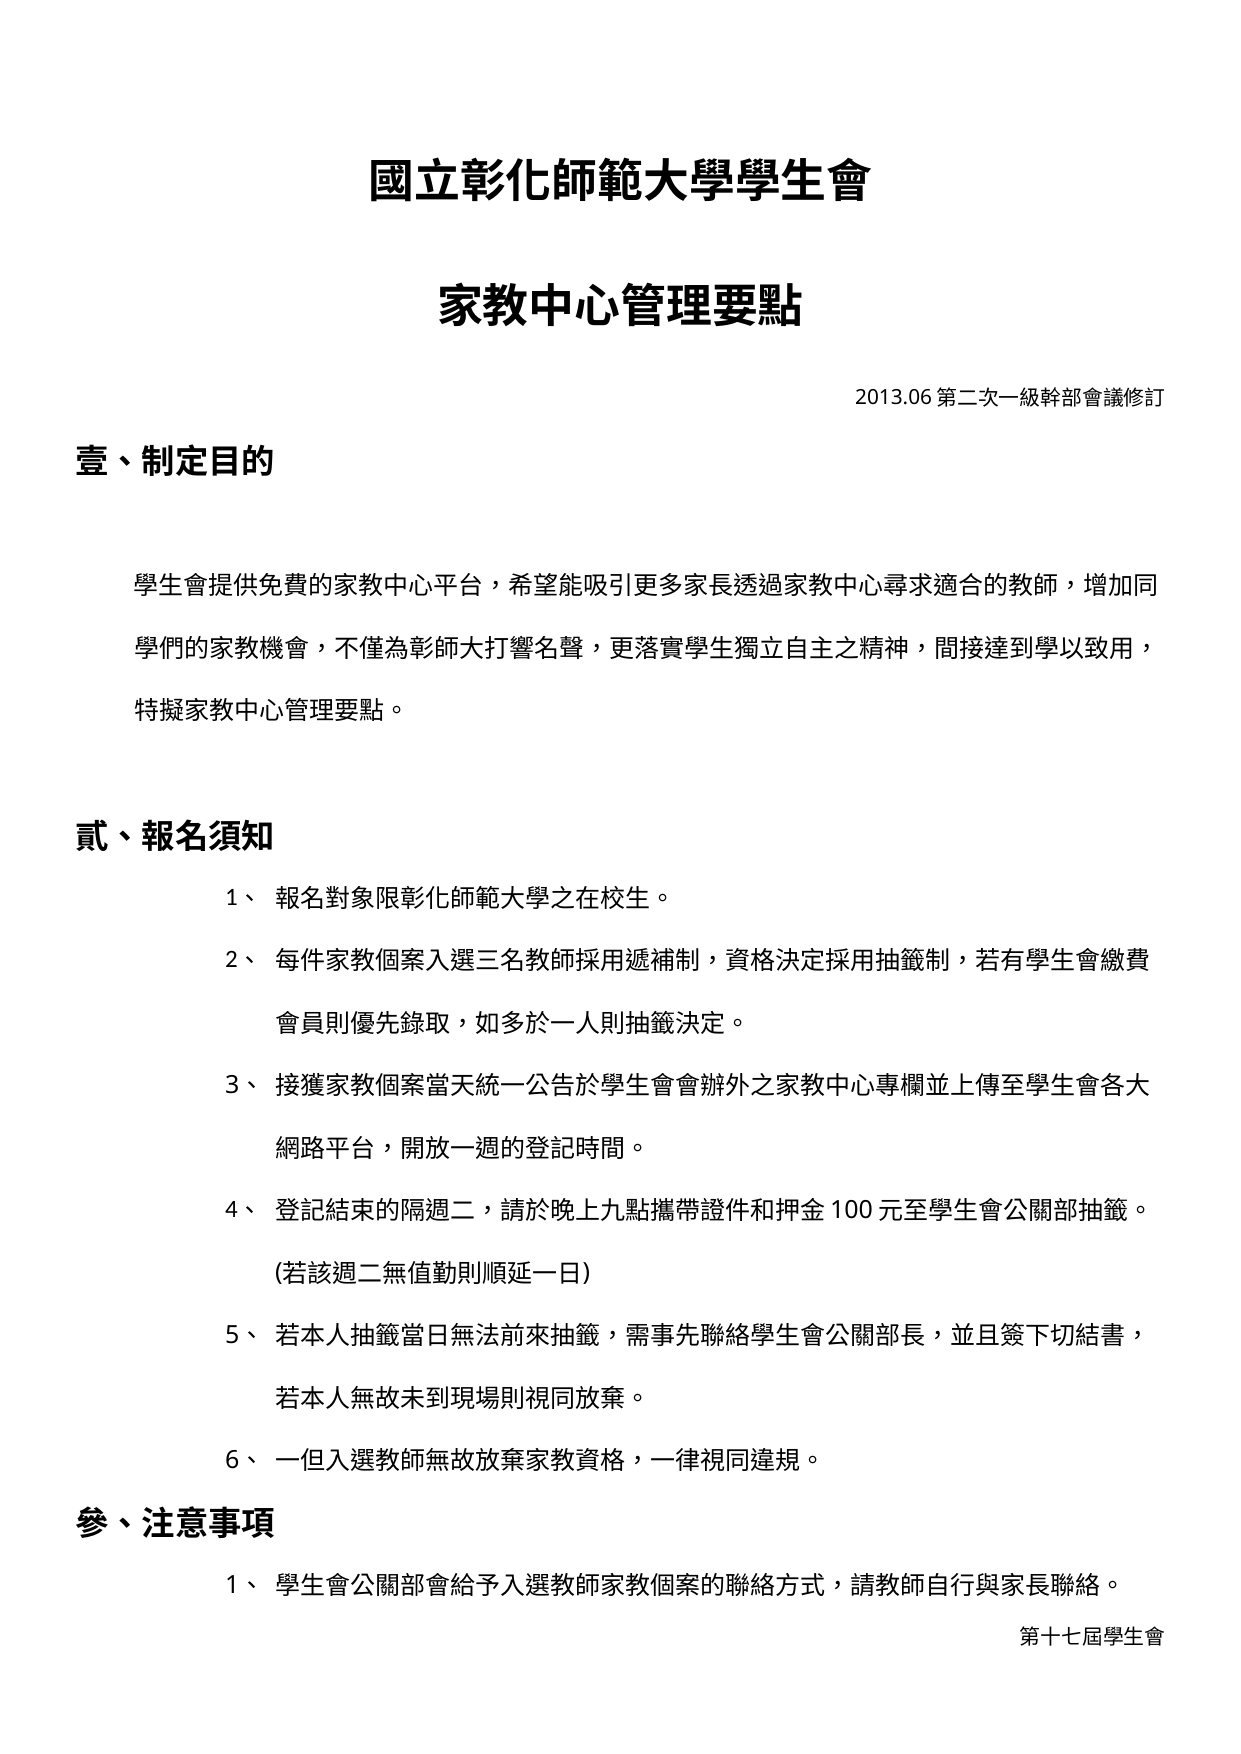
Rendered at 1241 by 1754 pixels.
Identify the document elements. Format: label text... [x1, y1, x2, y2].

list 學生會公關部會給予入選教師家教個案的聯絡方式，請教師自行與家長聯絡。 [225, 1542, 1165, 1604]
list 一但入選教師無故放棄家教資格，一律視同違規。 [225, 1417, 1165, 1479]
text 壹、制定目的 [75, 417, 1165, 479]
list 接獲家教個案當天統一公告於學生會會辦外之家教中心專欄並上傳至學生會各大網路平台，開放一週的登記時間。 [225, 1042, 1165, 1167]
text 貳、報名須知 [75, 792, 1165, 854]
list 每件家教個案入選三名教師採用遞補制，資格決定採用抽籤制，若有學生會繳費會員則優先錄取，如多於一人則抽籤決定。 [225, 917, 1165, 1042]
text 學生會提供免費的家教中心平台，希望能吸引更多家長透過家教中心尋求適合的教師，增加同學們的家教機會，不僅為彰師大打響名聲，更落實學生獨立自主之精神，間接達到學以致用，特擬家教中心管理要點。 [75, 542, 1165, 729]
list 登記結束的隔週二，請於晚上九點攜帶證件和押金100元至學生會公關部抽籤。(若該週二無值勤則順延一日) [225, 1167, 1165, 1292]
list 報名對象限彰化師範大學之在校生。 [225, 854, 1165, 917]
text 家教中心管理要點 [75, 229, 1165, 354]
text 2013.06第二次一級幹部會議修訂 [75, 354, 1165, 417]
list 若本人抽籤當日無法前來抽籤，需事先聯絡學生會公關部長，並且簽下切結書，若本人無故未到現場則視同放棄。 [225, 1292, 1165, 1417]
text 參、注意事項 [75, 1479, 1165, 1542]
text 國立彰化師範大學學生會 [75, 104, 1165, 229]
